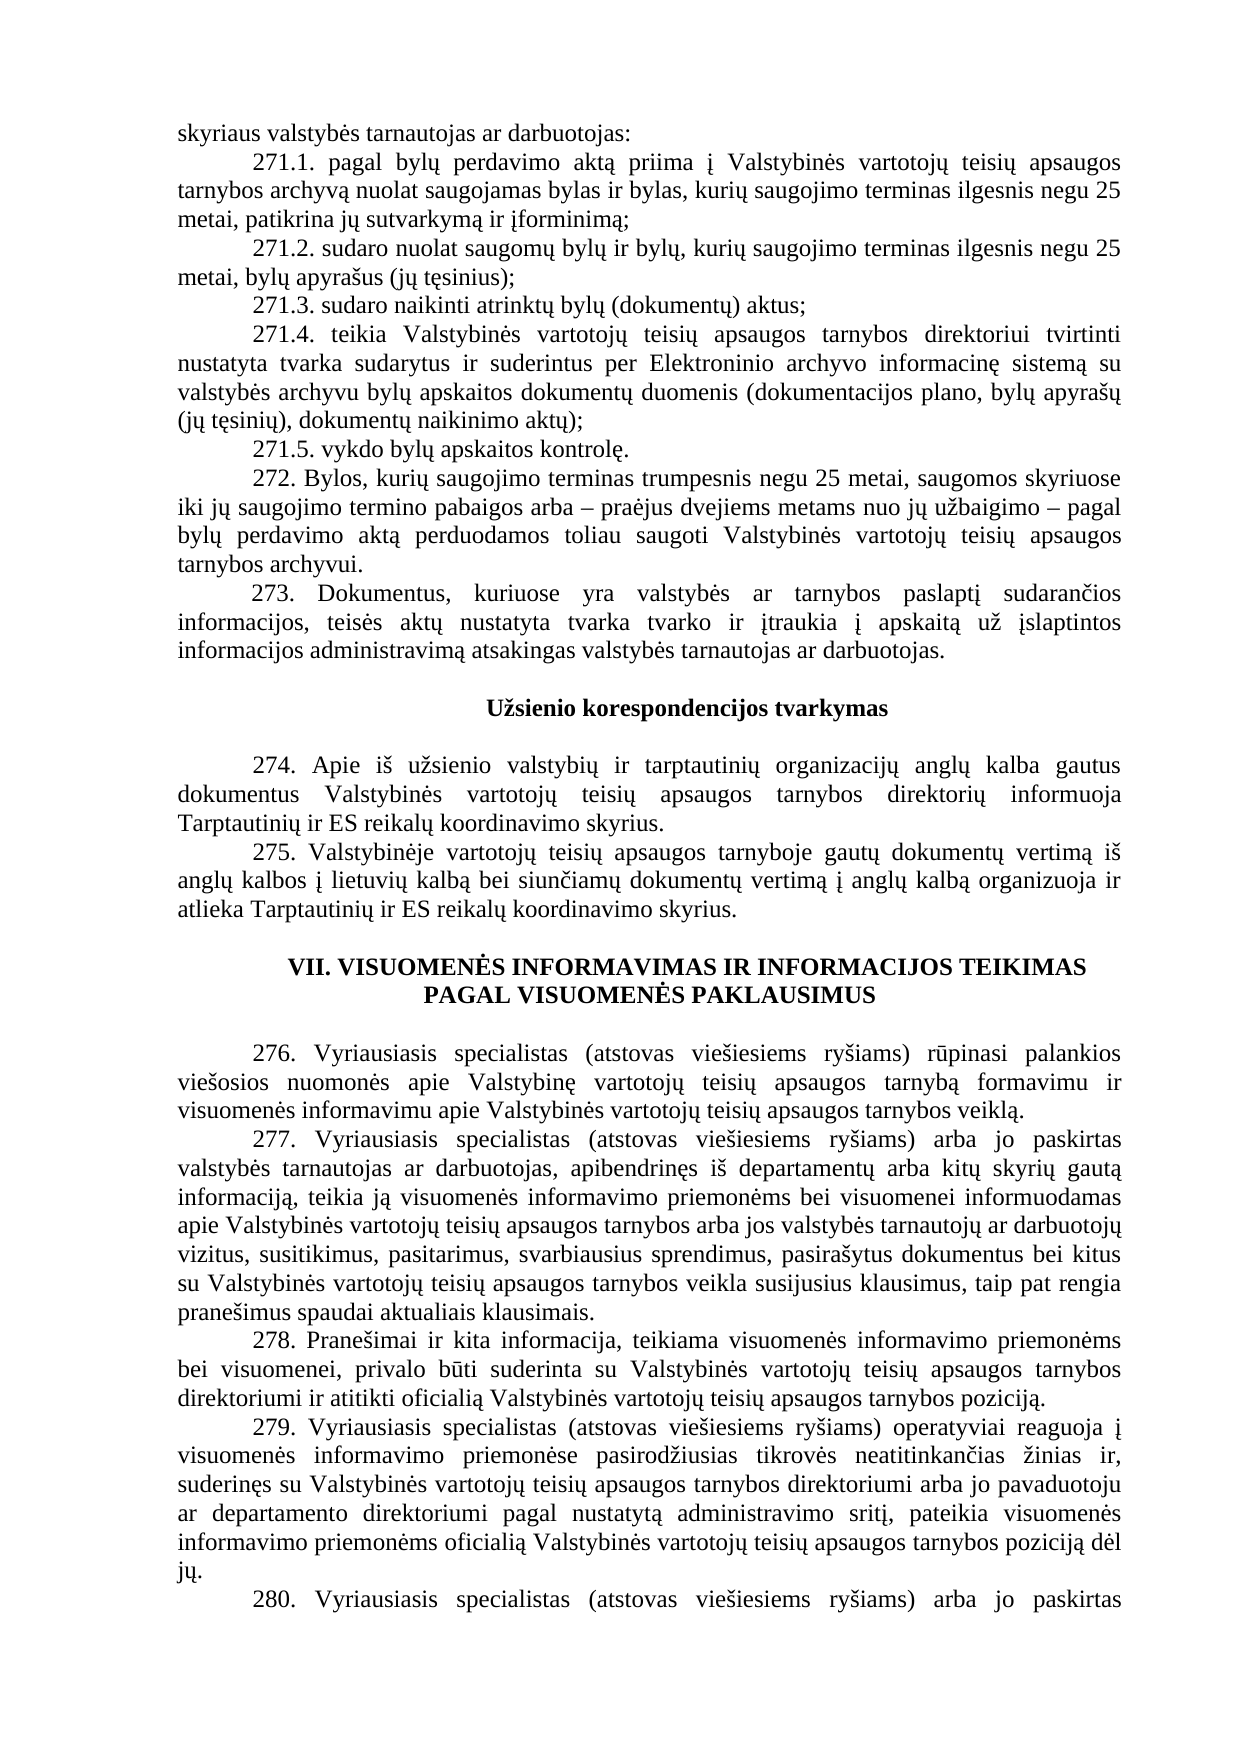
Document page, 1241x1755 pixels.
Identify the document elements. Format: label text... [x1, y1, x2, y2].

text VII. VISUOMENĖS INFORMAVIMAS IR INFORMACIJOS TEIKIMAS PAGAL VISUOMENĖS PAKLAUSIMUS [177, 952, 1122, 1009]
text 277. Vyriausiasis specialistas (atstovas viešiesiems ryšiams) arba jo paskirtas valstybės tarnautojas ar darbuotojas, apibendrinęs iš departamentų arba kitų skyrių gautą informaciją, teikia ją visuomenės informavimo priemonėms bei visuomenei informuodamas apie Valstybinės vartotojų teisių apsaugos tarnybos arba jos valstybės tarnautojų ar darbuotojų vizitus, susitikimus, pasitarimus, svarbiausius sprendimus, pasirašytus dokumentus bei kitus su Valstybinės vartotojų teisių apsaugos tarnybos veikla susijusius klausimus, taip pat rengia pranešimus spaudai aktualiais klausimais. [177, 1124, 1122, 1326]
text 279. Vyriausiasis specialistas (atstovas viešiesiems ryšiams) operatyviai reaguoja į visuomenės informavimo priemonėse pasirodžiusias tikrovės neatitinkančias žinias ir, suderinęs su Valstybinės vartotojų teisių apsaugos tarnybos direktoriumi arba jo pavaduotoju ar departamento direktoriumi pagal nustatytą administravimo sritį, pateikia visuomenės informavimo priemonėms oficialią Valstybinės vartotojų teisių apsaugos tarnybos poziciją dėl jų. [177, 1412, 1122, 1584]
text 273. Dokumentus, kuriuose yra valstybės ar tarnybos paslaptį sudarančios informacijos, teisės aktų nustatyta tvarka tvarko ir įtraukia į apskaitą už įslaptintos informacijos administravimą atsakingas valstybės tarnautojas ar darbuotojas. [177, 578, 1122, 664]
text 271.4. teikia Valstybinės vartotojų teisių apsaugos tarnybos direktoriui tvirtinti nustatyta tvarka sudarytus ir suderintus per Elektroninio archyvo informacinę sistemą su valstybės archyvu bylų apskaitos dokumentų duomenis (dokumentacijos plano, bylų apyrašų (jų tęsinių), dokumentų naikinimo aktų); [177, 319, 1122, 434]
text 278. Pranešimai ir kita informacija, teikiama visuomenės informavimo priemonėms bei visuomenei, privalo būti suderinta su Valstybinės vartotojų teisių apsaugos tarnybos direktoriumi ir atitikti oficialią Valstybinės vartotojų teisių apsaugos tarnybos poziciją. [177, 1326, 1122, 1412]
text 275. Valstybinėje vartotojų teisių apsaugos tarnyboje gautų dokumentų vertimą iš anglų kalbos į lietuvių kalbą bei siunčiamų dokumentų vertimą į anglų kalbą organizuoja ir atlieka Tarptautinių ir ES reikalų koordinavimo skyrius. [177, 837, 1122, 923]
text 271.2. sudaro nuolat saugomų bylų ir bylų, kurių saugojimo terminas ilgesnis negu 25 metai, bylų apyrašus (jų tęsinius); [177, 233, 1122, 291]
text 271.3. sudaro naikinti atrinktų bylų (dokumentų) aktus; [177, 291, 1122, 319]
text Užsienio korespondencijos tvarkymas [177, 693, 1122, 722]
text skyriaus valstybės tarnautojas ar darbuotojas: [177, 118, 1122, 147]
text 272. Bylos, kurių saugojimo terminas trumpesnis negu 25 metai, saugomos skyriuose iki jų saugojimo termino pabaigos arba – praėjus dvejiems metams nuo jų užbaigimo – pagal bylų perdavimo aktą perduodamos toliau saugoti Valstybinės vartotojų teisių apsaugos tarnybos archyvui. [177, 463, 1122, 578]
text 271.5. vykdo bylų apskaitos kontrolę. [177, 434, 1122, 463]
text 280. Vyriausiasis specialistas (atstovas viešiesiems ryšiams) arba jo paskirtas [177, 1584, 1122, 1613]
text 276. Vyriausiasis specialistas (atstovas viešiesiems ryšiams) rūpinasi palankios viešosios nuomonės apie Valstybinę vartotojų teisių apsaugos tarnybą formavimu ir visuomenės informavimu apie Valstybinės vartotojų teisių apsaugos tarnybos veiklą. [177, 1038, 1122, 1124]
text 271.1. pagal bylų perdavimo aktą priima į Valstybinės vartotojų teisių apsaugos tarnybos archyvą nuolat saugojamas bylas ir bylas, kurių saugojimo terminas ilgesnis negu 25 metai, patikrina jų sutvarkymą ir įforminimą; [177, 147, 1122, 233]
text 274. Apie iš užsienio valstybių ir tarptautinių organizacijų anglų kalba gautus dokumentus Valstybinės vartotojų teisių apsaugos tarnybos direktorių informuoja Tarptautinių ir ES reikalų koordinavimo skyrius. [177, 751, 1122, 837]
